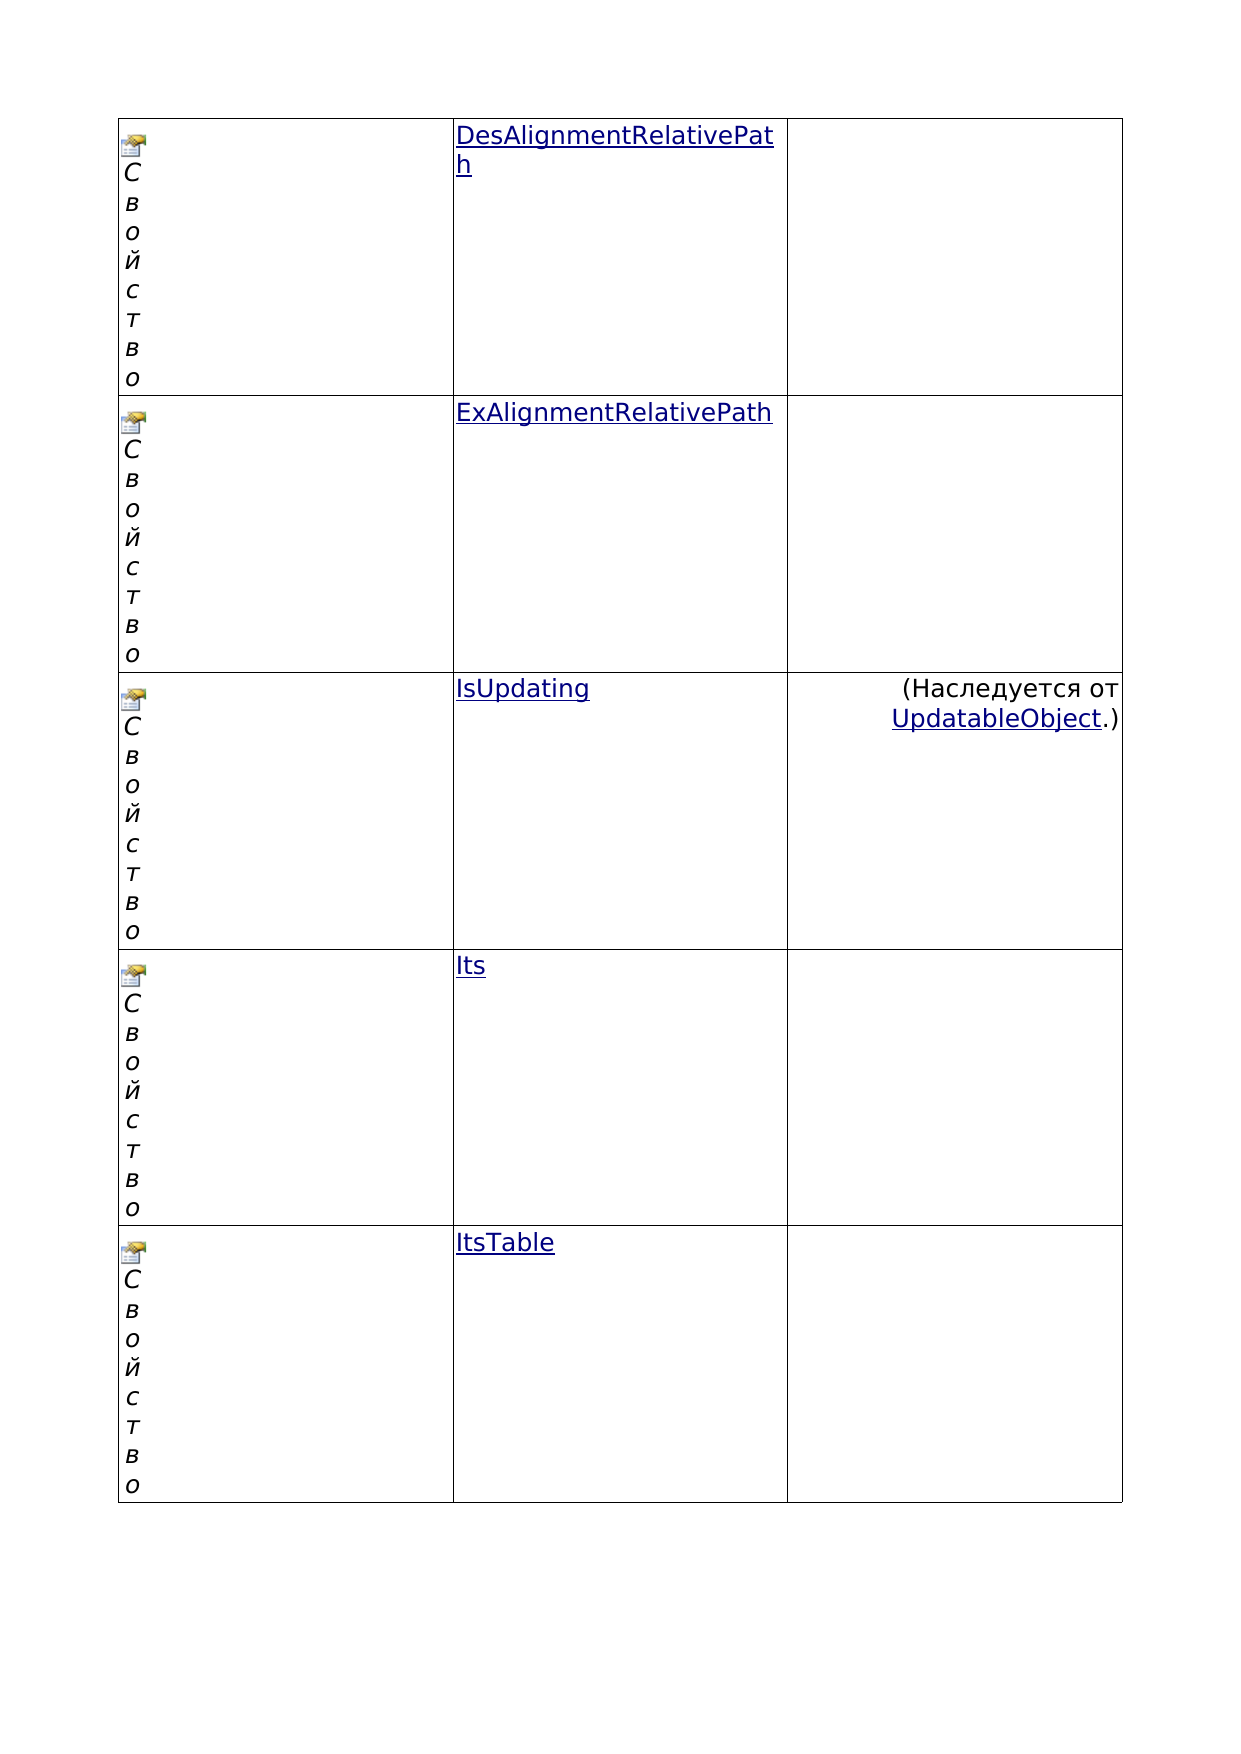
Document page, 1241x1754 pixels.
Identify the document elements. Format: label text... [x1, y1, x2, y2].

table_cell Its [454, 950, 787, 1225]
table_cell [119, 950, 453, 1225]
table_cell [119, 396, 453, 672]
table_cell (Наследуется от UpdatableObject.) [788, 673, 1122, 948]
table_cell ExAlignmentRelativePath [454, 396, 787, 672]
table_cell [788, 1226, 1122, 1502]
picture [121, 410, 147, 436]
table_cell ItsTable [454, 1226, 787, 1502]
table_cell [788, 119, 1122, 395]
table_cell [788, 950, 1122, 1225]
table_cell [119, 119, 453, 395]
table_cell [119, 673, 453, 948]
picture [121, 133, 147, 159]
table_cell [788, 396, 1122, 672]
picture [121, 1240, 147, 1266]
table_cell IsUpdating [454, 673, 787, 948]
table_cell DesAlignmentRelativePath [454, 119, 787, 395]
picture [121, 963, 147, 989]
table_cell [119, 1226, 453, 1502]
picture [121, 687, 147, 713]
